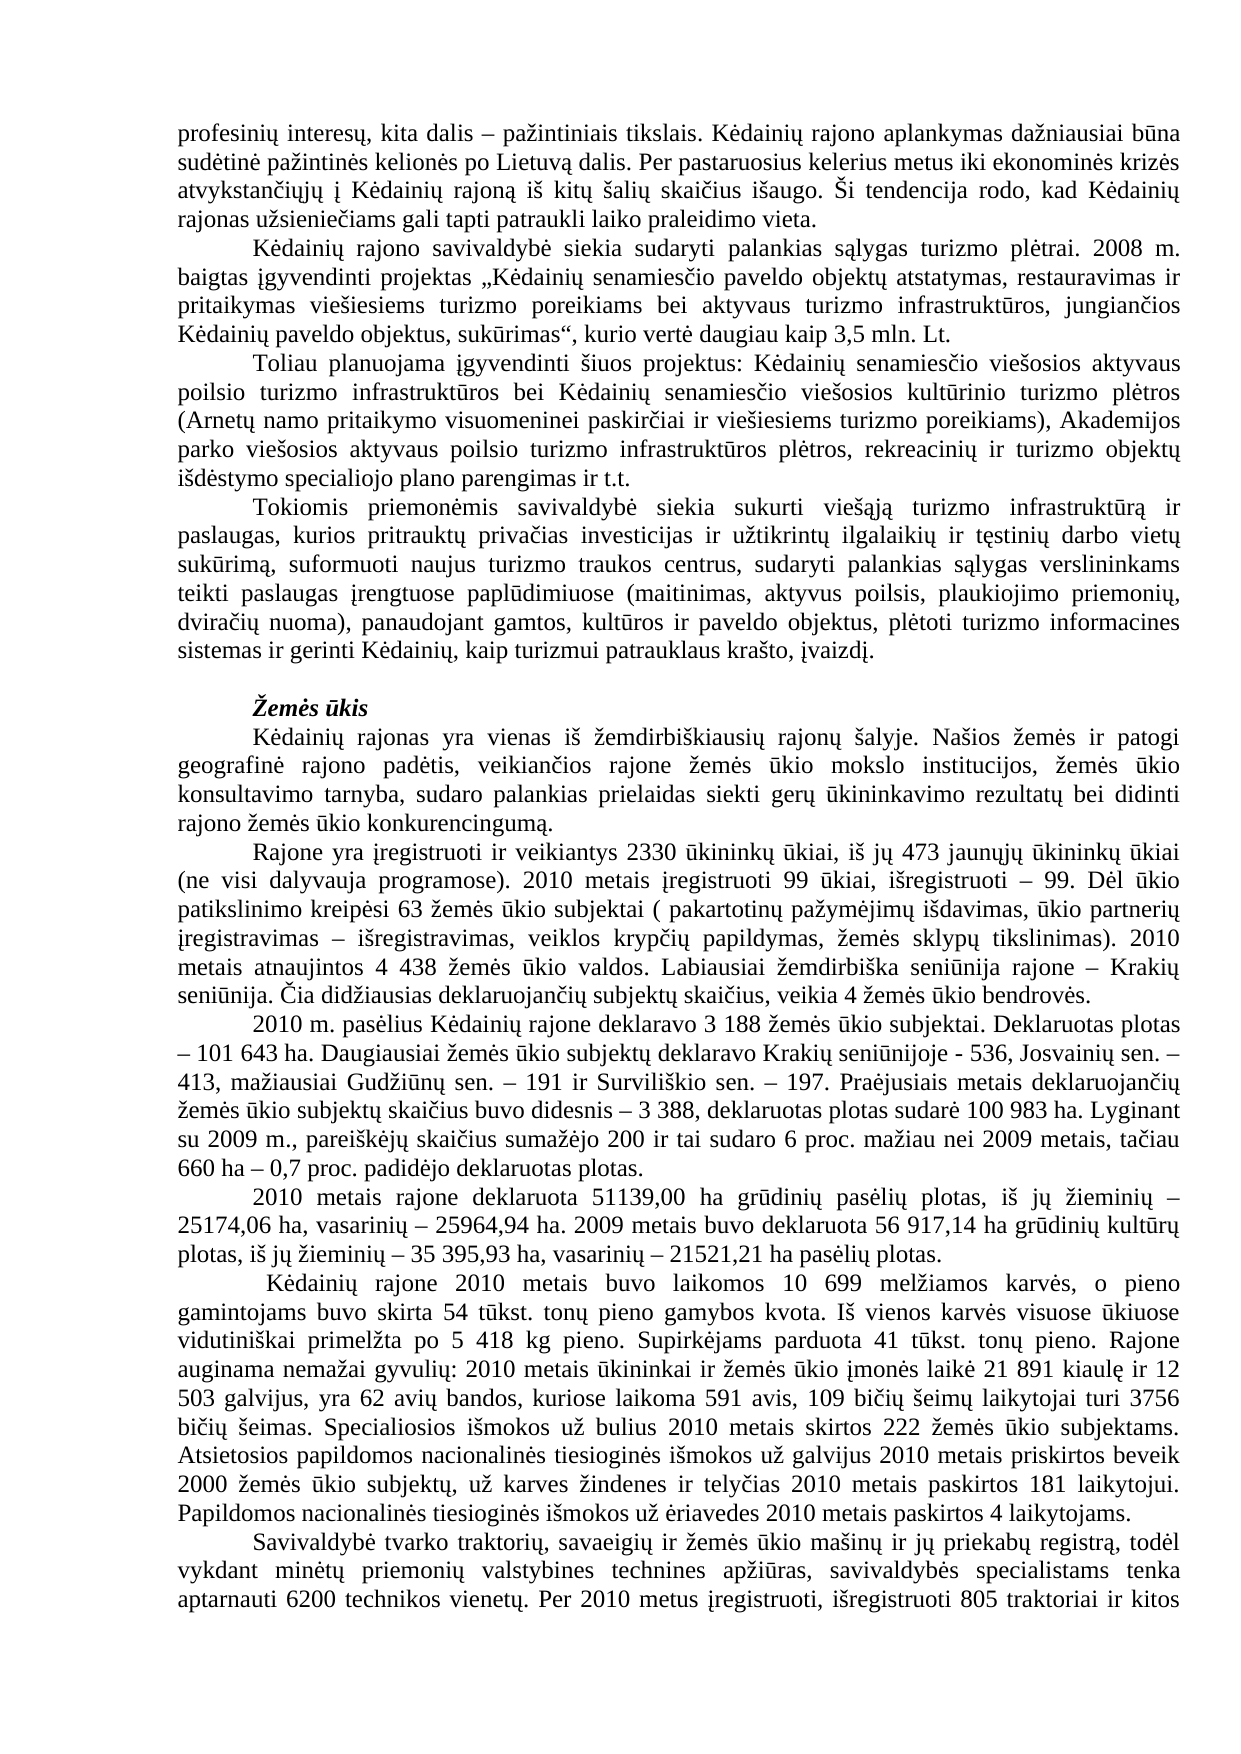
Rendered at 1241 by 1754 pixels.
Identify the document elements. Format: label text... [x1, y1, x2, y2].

text Toliau planuojama įgyvendinti šiuos projektus: Kėdainių senamiesčio viešosios aktyvaus poilsio turizmo infrastruktūros bei Kėdainių senamiesčio viešosios kultūrinio turizmo plėtros (Arnetų namo pritaikymo visuomeninei paskirčiai ir viešiesiems turizmo poreikiams), Akademijos parko viešosios aktyvaus poilsio turizmo infrastruktūros plėtros, rekreacinių ir turizmo objektų išdėstymo specialiojo plano parengimas ir t.t. [177, 348, 1181, 492]
text profesinių interesų, kita dalis – pažintiniais tikslais. Kėdainių rajono aplankymas dažniausiai būna sudėtinė pažintinės kelionės po Lietuvą dalis. Per pastaruosius kelerius metus iki ekonominės krizės atvykstančiųjų į Kėdainių rajoną iš kitų šalių skaičius išaugo. Ši tendencija rodo, kad Kėdainių rajonas užsieniečiams gali tapti patraukli laiko praleidimo vieta. [177, 118, 1181, 233]
text Kėdainių rajono savivaldybė siekia sudaryti palankias sąlygas turizmo plėtrai. 2008 m. baigtas įgyvendinti projektas „Kėdainių senamiesčio paveldo objektų atstatymas, restauravimas ir pritaikymas viešiesiems turizmo poreikiams bei aktyvaus turizmo infrastruktūros, jungiančios Kėdainių paveldo objektus, sukūrimas“, kurio vertė daugiau kaip 3,5 mln. Lt. [177, 233, 1181, 348]
text Savivaldybė tvarko traktorių, savaeigių ir žemės ūkio mašinų ir jų priekabų registrą, todėl vykdant minėtų priemonių valstybines technines apžiūras, savivaldybės specialistams tenka aptarnauti 6200 technikos vienetų. Per 2010 metus įregistruoti, išregistruoti 805 traktoriai ir kitos [177, 1527, 1181, 1613]
text Kėdainių rajonas yra vienas iš žemdirbiškiausių rajonų šalyje. Našios žemės ir patogi geografinė rajono padėtis, veikiančios rajone žemės ūkio mokslo institucijos, žemės ūkio konsultavimo tarnyba, sudaro palankias prielaidas siekti gerų ūkininkavimo rezultatų bei didinti rajono žemės ūkio konkurencingumą. [177, 722, 1181, 837]
text 2010 m. pasėlius Kėdainių rajone deklaravo 3 188 žemės ūkio subjektai. Deklaruotas plotas – 101 643 ha. Daugiausiai žemės ūkio subjektų deklaravo Krakių seniūnijoje - 536, Josvainių sen. – 413, mažiausiai Gudžiūnų sen. – 191 ir Surviliškio sen. – 197. Praėjusiais metais deklaruojančių žemės ūkio subjektų skaičius buvo didesnis – 3 388, deklaruotas plotas sudarė 100 983 ha. Lyginant su 2009 m., pareiškėjų skaičius sumažėjo 200 ir tai sudaro 6 proc. mažiau nei 2009 metais, tačiau 660 ha – 0,7 proc. padidėjo deklaruotas plotas. [177, 1009, 1181, 1182]
text Žemės ūkis [177, 693, 1181, 722]
text Tokiomis priemonėmis savivaldybė siekia sukurti viešąją turizmo infrastruktūrą ir paslaugas, kurios pritrauktų privačias investicijas ir užtikrintų ilgalaikių ir tęstinių darbo vietų sukūrimą, suformuoti naujus turizmo traukos centrus, sudaryti palankias sąlygas verslininkams teikti paslaugas įrengtuose paplūdimiuose (maitinimas, aktyvus poilsis, plaukiojimo priemonių, dviračių nuoma), panaudojant gamtos, kultūros ir paveldo objektus, plėtoti turizmo informacines sistemas ir gerinti Kėdainių, kaip turizmui patrauklaus krašto, įvaizdį. [177, 492, 1181, 664]
text Rajone yra įregistruoti ir veikiantys 2330 ūkininkų ūkiai, iš jų 473 jaunųjų ūkininkų ūkiai (ne visi dalyvauja programose). 2010 metais įregistruoti 99 ūkiai, išregistruoti – 99. Dėl ūkio patikslinimo kreipėsi 63 žemės ūkio subjektai ( pakartotinų pažymėjimų išdavimas, ūkio partnerių įregistravimas – išregistravimas, veiklos krypčių papildymas, žemės sklypų tikslinimas). 2010 metais atnaujintos 4 438 žemės ūkio valdos. Labiausiai žemdirbiška seniūnija rajone – Krakių seniūnija. Čia didžiausias deklaruojančių subjektų skaičius, veikia 4 žemės ūkio bendrovės. [177, 837, 1181, 1009]
text 2010 metais rajone deklaruota 51139,00 ha grūdinių pasėlių plotas, iš jų žieminių – 25174,06 ha, vasarinių – 25964,94 ha. 2009 metais buvo deklaruota 56 917,14 ha grūdinių kultūrų plotas, iš jų žieminių – 35 395,93 ha, vasarinių – 21521,21 ha pasėlių plotas. [177, 1182, 1181, 1268]
text Kėdainių rajone 2010 metais buvo laikomos 10 699 melžiamos karvės, o pieno gamintojams buvo skirta 54 tūkst. tonų pieno gamybos kvota. Iš vienos karvės visuose ūkiuose vidutiniškai primelžta po 5 418 kg pieno. Supirkėjams parduota 41 tūkst. tonų pieno. Rajone auginama nemažai gyvulių: 2010 metais ūkininkai ir žemės ūkio įmonės laikė 21 891 kiaulę ir 12 503 galvijus, yra 62 avių bandos, kuriose laikoma 591 avis, 109 bičių šeimų laikytojai turi 3756 bičių šeimas. Specialiosios išmokos už bulius 2010 metais skirtos 222 žemės ūkio subjektams. Atsietosios papildomos nacionalinės tiesioginės išmokos už galvijus 2010 metais priskirtos beveik 2000 žemės ūkio subjektų, už karves žindenes ir telyčias 2010 metais paskirtos 181 laikytojui. Papildomos nacionalinės tiesioginės išmokos už ėriavedes 2010 metais paskirtos 4 laikytojams. [177, 1268, 1181, 1527]
